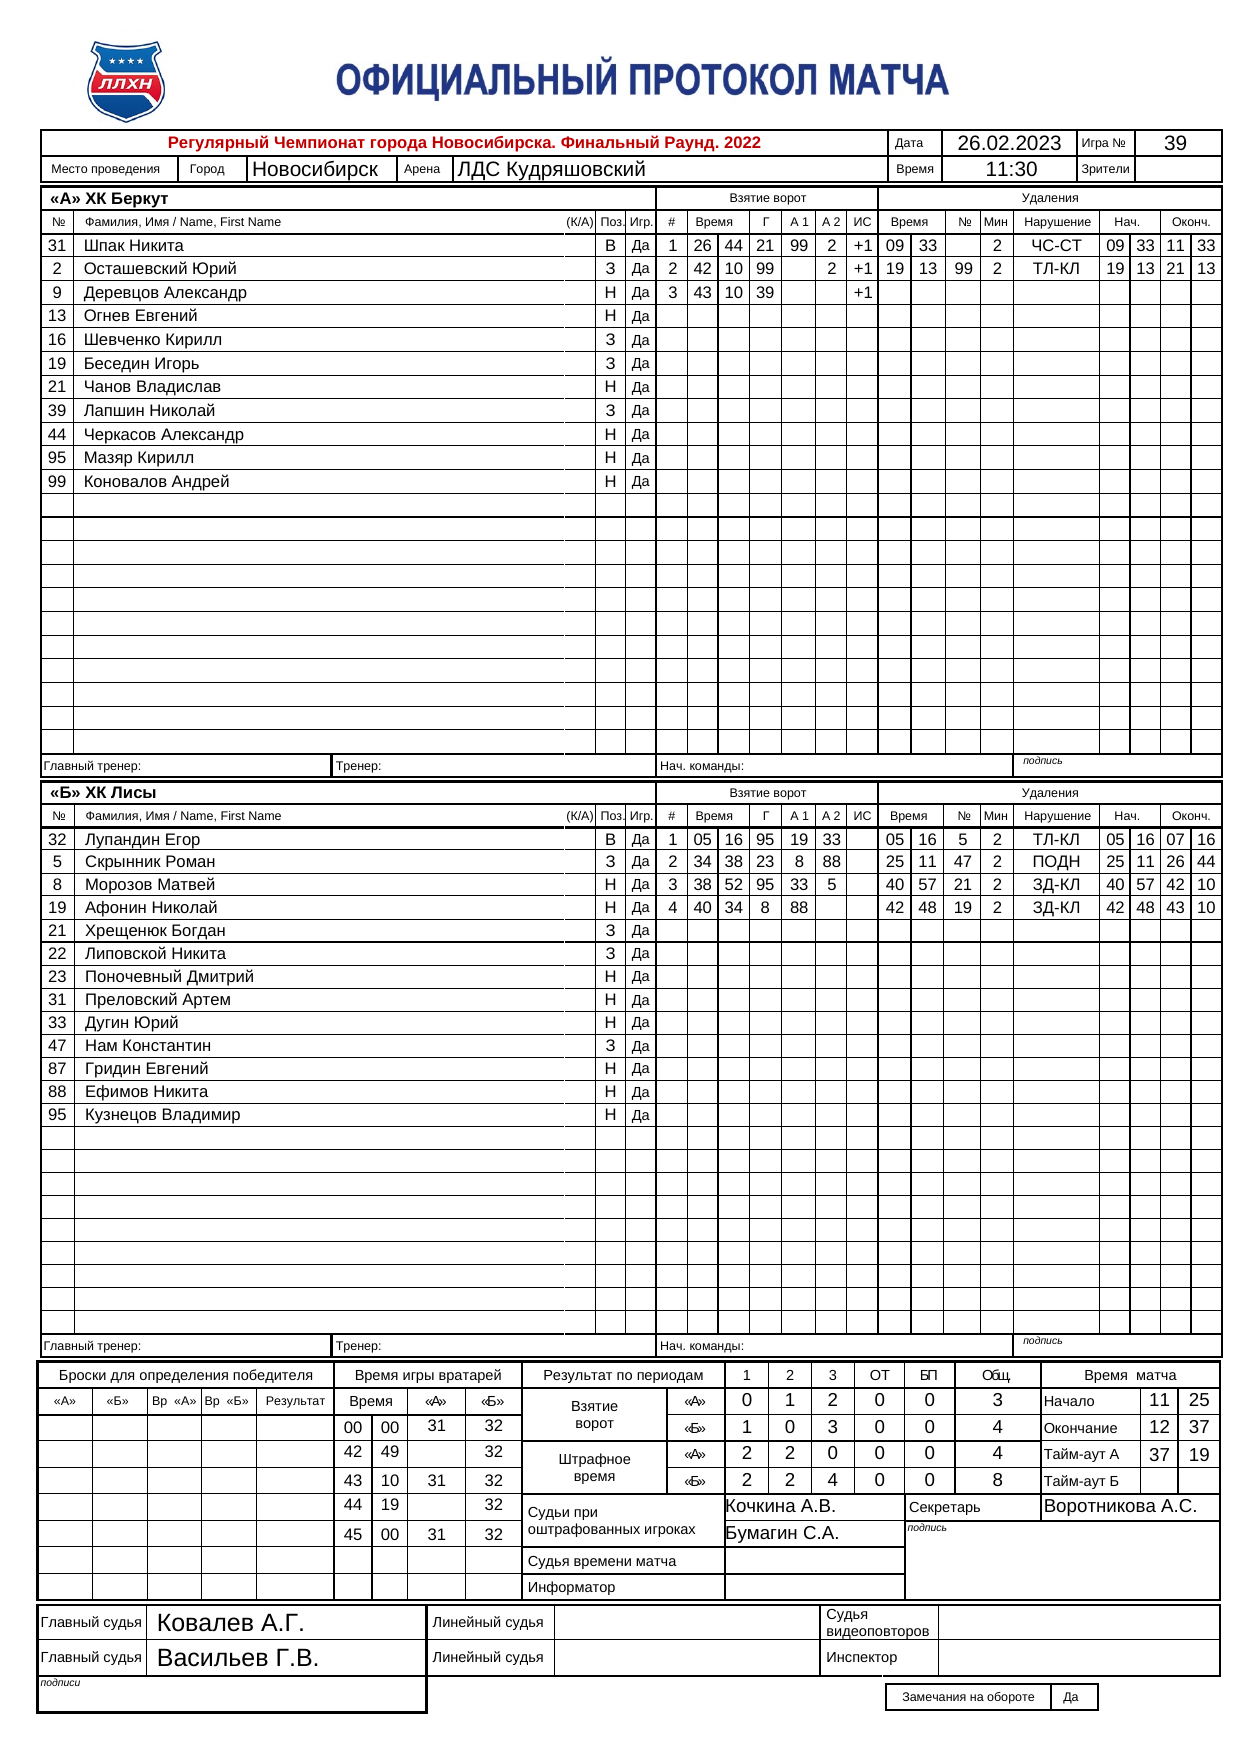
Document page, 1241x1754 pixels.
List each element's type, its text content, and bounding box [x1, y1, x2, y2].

table_cell 11 [1161, 235, 1190, 256]
table_cell [1100, 1035, 1129, 1057]
table_cell [981, 1219, 1013, 1241]
table_cell [565, 235, 595, 256]
table_cell 32 [466, 1416, 521, 1440]
table_cell 19 [42, 896, 74, 918]
table_cell ТЛ-КЛ [1014, 257, 1099, 280]
table_cell [1131, 1012, 1160, 1033]
table_cell [1100, 1219, 1129, 1241]
table_cell [42, 1265, 74, 1287]
table_cell [565, 1150, 595, 1172]
table_cell [782, 541, 815, 564]
table_cell [1131, 1104, 1160, 1126]
table_cell [816, 1288, 846, 1310]
table_cell 37 [1179, 1415, 1219, 1440]
table_cell 31 [42, 989, 74, 1011]
table_cell 5 [816, 874, 846, 895]
table_cell [847, 305, 877, 327]
table_cell [596, 494, 625, 516]
table_cell [847, 494, 877, 516]
table_cell [1100, 281, 1129, 303]
table_cell [565, 943, 595, 964]
table_cell [750, 659, 781, 682]
table_cell [719, 1265, 749, 1287]
table_cell [981, 446, 1013, 469]
table_cell [879, 920, 910, 941]
table_cell [1100, 1104, 1129, 1126]
table_cell 2 [657, 257, 687, 280]
table_cell [626, 1150, 655, 1172]
table_cell [719, 1127, 749, 1149]
table_cell 0 [855, 1442, 904, 1467]
table_cell [1131, 518, 1160, 540]
table_cell [719, 399, 749, 422]
table_cell 48 [1131, 896, 1160, 918]
table_cell [847, 920, 877, 941]
table_cell [981, 707, 1013, 729]
table_cell [1100, 1081, 1129, 1103]
table_cell [719, 1035, 749, 1057]
table_cell [981, 1127, 1013, 1149]
table_header Общ. [956, 1363, 1040, 1387]
table_cell [1131, 1219, 1160, 1241]
table_cell [981, 1288, 1013, 1310]
table_cell [879, 1081, 910, 1103]
table_cell [565, 850, 595, 872]
table_cell [879, 494, 910, 516]
table_cell [626, 588, 655, 611]
table_cell [1100, 399, 1129, 422]
table_cell [565, 1081, 595, 1103]
table_cell 0 [769, 1415, 811, 1440]
table_cell [74, 588, 564, 611]
table_cell [1131, 730, 1160, 753]
table_cell [1192, 1150, 1221, 1172]
table_cell [1131, 588, 1160, 611]
table_cell Результат [257, 1389, 333, 1413]
table_cell Н [596, 446, 625, 469]
table_cell З [596, 920, 625, 941]
table_cell 16 [1131, 829, 1160, 849]
table_cell # [657, 805, 687, 826]
table_cell 2 [726, 1468, 768, 1493]
table_cell 39 [42, 399, 73, 422]
table_cell [1192, 920, 1221, 941]
table_cell Н [596, 989, 625, 1011]
table_header 2 [769, 1363, 811, 1387]
table_cell З [596, 257, 625, 280]
table_cell 33 [912, 235, 945, 256]
table_cell «А» [39, 1389, 92, 1413]
table_cell 21 [42, 920, 74, 941]
table_cell [847, 446, 877, 469]
table_cell подпись [1014, 755, 1221, 776]
table_cell [39, 1494, 92, 1520]
table_cell Линейный судья [428, 1606, 554, 1639]
table_cell [816, 1311, 846, 1333]
table_cell 40 [1100, 874, 1129, 895]
table_cell [750, 1104, 781, 1126]
table_cell «А» [668, 1389, 724, 1413]
table_cell [1192, 1173, 1221, 1195]
table_cell [1131, 1265, 1160, 1287]
table_cell [565, 874, 595, 895]
table_cell [1161, 1242, 1190, 1264]
table_cell [1192, 1035, 1221, 1057]
table_cell [42, 588, 73, 611]
table_cell [565, 829, 595, 849]
table_cell [565, 1035, 595, 1057]
table_cell [1131, 494, 1160, 516]
table_cell [719, 1012, 749, 1033]
table_header Да [1052, 1685, 1097, 1709]
table_cell Деревцов Александр [74, 281, 564, 303]
table_cell [42, 518, 73, 540]
table_cell Шпак Никита [74, 235, 564, 256]
table_cell [816, 1104, 846, 1126]
table_cell [981, 541, 1013, 564]
table_cell [1192, 683, 1221, 706]
table_cell [565, 920, 595, 941]
table_header Время матча [1042, 1363, 1219, 1387]
table_cell Чанов Владислав [74, 376, 564, 398]
table_cell [1131, 328, 1160, 351]
table_cell [879, 470, 910, 493]
table_cell [1161, 565, 1190, 587]
table_cell «Б» [668, 1415, 724, 1440]
table_cell Скрынник Роман [75, 850, 564, 872]
table_cell [1179, 1468, 1219, 1493]
table_cell [1014, 470, 1099, 493]
table_cell [1100, 612, 1129, 634]
table_cell 95 [750, 829, 781, 849]
table_cell [626, 565, 655, 587]
table_cell [148, 1494, 201, 1520]
table_cell [1014, 1196, 1099, 1218]
table_cell 0 [726, 1389, 768, 1413]
table_cell Арена [398, 157, 452, 181]
table_cell Кузнецов Владимир [75, 1104, 564, 1126]
table_cell Н [596, 1104, 625, 1126]
table_cell [1192, 1127, 1221, 1149]
table_cell Время [879, 211, 945, 233]
table_cell Н [596, 874, 625, 895]
table_cell [596, 707, 625, 729]
table_cell [847, 612, 877, 634]
table_cell 42 [1161, 874, 1190, 895]
table_cell [981, 636, 1013, 658]
table_cell 4 [812, 1468, 854, 1493]
table_cell [39, 1441, 92, 1467]
table_cell [688, 1196, 717, 1218]
table_cell [782, 659, 815, 682]
table_cell [912, 1081, 943, 1103]
table_cell [847, 1242, 877, 1264]
table_cell [719, 588, 749, 611]
table_cell [565, 281, 595, 303]
table_cell [688, 423, 717, 445]
table_cell [657, 1081, 687, 1103]
table_cell [565, 376, 595, 398]
table_cell [816, 1265, 846, 1287]
table_cell [782, 352, 815, 374]
table_cell [750, 612, 781, 634]
table_cell [912, 1173, 943, 1195]
table_cell 99 [750, 257, 781, 280]
table_cell [1192, 636, 1221, 658]
table_cell Да [626, 399, 655, 422]
table_cell [946, 281, 980, 303]
table_cell Н [596, 966, 625, 987]
table_cell [816, 636, 846, 658]
table_cell [719, 1242, 749, 1264]
table_cell Да [626, 1035, 655, 1057]
table_cell [1192, 328, 1221, 351]
table_cell [879, 1311, 910, 1333]
table_cell Да [626, 1058, 655, 1079]
table_cell [657, 989, 687, 1011]
table_cell 11 [1141, 1389, 1177, 1413]
table_cell [782, 1081, 815, 1103]
table_cell [1161, 1219, 1190, 1241]
table_cell [565, 1173, 595, 1195]
table_cell [1192, 707, 1221, 729]
table_cell [847, 659, 877, 682]
table_cell [408, 1494, 465, 1520]
table_cell [944, 1058, 980, 1079]
table_cell 31 [42, 235, 73, 256]
table_cell [373, 1574, 407, 1599]
table_cell [782, 257, 815, 280]
table_cell А 2 [816, 805, 846, 826]
table_cell 38 [719, 850, 749, 872]
table_cell [946, 588, 980, 611]
table_cell [782, 376, 815, 398]
table_cell [981, 943, 1013, 964]
table_cell [1161, 1127, 1190, 1149]
table_cell [74, 541, 564, 564]
table_cell [596, 683, 625, 706]
table_cell [1161, 1196, 1190, 1218]
table_cell [912, 352, 945, 374]
table_cell подписи [39, 1677, 425, 1711]
table_cell Игр. [626, 805, 655, 826]
table_cell 25 [1179, 1389, 1219, 1413]
table_cell [42, 612, 73, 634]
table_header 1 [726, 1363, 768, 1387]
table_cell [879, 423, 910, 445]
table_cell [1161, 1104, 1190, 1126]
table_cell [657, 588, 687, 611]
table_cell [688, 565, 717, 587]
table_cell [688, 1311, 717, 1333]
table_cell [1014, 659, 1099, 682]
table_cell [981, 989, 1013, 1011]
table_cell [726, 1575, 904, 1599]
table_cell [75, 1265, 564, 1287]
table_cell Секретарь [906, 1495, 1040, 1520]
table_cell (К/А) [565, 211, 595, 233]
table_cell Лупандин Егор [75, 829, 564, 849]
table_cell [750, 683, 781, 706]
table_cell [688, 707, 717, 729]
table_cell [93, 1521, 147, 1546]
table_cell [657, 541, 687, 564]
table_cell [939, 1640, 1219, 1675]
table_cell [596, 612, 625, 634]
table_cell [912, 1127, 943, 1149]
table_cell [626, 1288, 655, 1310]
table_cell Нач. команды: [657, 1335, 1012, 1356]
table_cell 32 [42, 829, 74, 849]
table_cell [1014, 707, 1099, 729]
table_cell [39, 1547, 92, 1573]
table_cell [981, 1265, 1013, 1287]
table_cell [39, 1468, 92, 1493]
table_cell [1014, 1311, 1099, 1333]
table_cell [1161, 1081, 1190, 1103]
table_cell [719, 423, 749, 445]
table_cell 32 [466, 1441, 521, 1467]
table_cell [847, 518, 877, 540]
table_cell [42, 730, 73, 753]
table_cell [1100, 659, 1129, 682]
table_cell Главный судья [39, 1640, 146, 1675]
table_cell [912, 1288, 943, 1310]
table_cell [750, 1311, 781, 1333]
table_cell [782, 1173, 815, 1195]
table_cell [782, 1127, 815, 1149]
table_cell 16 [912, 829, 943, 849]
table_cell [944, 1150, 980, 1172]
table_cell [912, 707, 945, 729]
table_cell Преловский Артем [75, 989, 564, 1011]
table_cell [816, 328, 846, 351]
table_cell [202, 1521, 256, 1546]
table_cell [782, 1058, 815, 1079]
table_cell [1192, 659, 1221, 682]
table_cell [657, 305, 687, 327]
table_cell [42, 659, 73, 682]
table_cell [981, 920, 1013, 941]
table_cell [719, 1219, 749, 1241]
table_cell [657, 376, 687, 398]
table_cell подпись [1014, 1335, 1221, 1356]
table_cell 1 [657, 829, 687, 849]
table_header 3 [812, 1363, 854, 1387]
table_cell [750, 1288, 781, 1310]
table_cell [657, 730, 687, 753]
table_header Дата [889, 131, 941, 155]
table_cell [42, 1219, 74, 1241]
table_cell [719, 1173, 749, 1195]
table_cell 34 [719, 896, 749, 918]
table_cell 43 [335, 1468, 371, 1493]
table_cell [596, 1288, 625, 1310]
table_cell [657, 636, 687, 658]
table_cell [596, 659, 625, 682]
table_cell [688, 588, 717, 611]
table_cell 2 [981, 874, 1013, 895]
table_cell [565, 399, 595, 422]
table_cell [428, 1677, 882, 1711]
table_cell [688, 376, 717, 398]
table_cell [879, 1196, 910, 1218]
table_cell Вр «Б» [202, 1389, 256, 1413]
table_cell [981, 1081, 1013, 1103]
table_cell 19 [944, 896, 980, 918]
table_cell 57 [1131, 874, 1160, 895]
table_cell +1 [847, 235, 877, 256]
table_cell Н [596, 1081, 625, 1103]
table_cell [565, 659, 595, 682]
table_cell [1131, 920, 1160, 941]
table_cell [1161, 636, 1190, 658]
table_cell [944, 1265, 980, 1287]
table_cell [912, 376, 945, 398]
table_cell [1100, 376, 1129, 398]
table_cell [981, 730, 1013, 753]
table_cell [202, 1547, 256, 1573]
table_cell 33 [816, 829, 846, 849]
table_cell [657, 920, 687, 941]
table_cell [42, 1150, 74, 1172]
table_cell [750, 494, 781, 516]
table_cell [981, 376, 1013, 398]
table_cell Н [596, 423, 625, 445]
table_cell [816, 470, 846, 493]
table_cell [782, 588, 815, 611]
table_cell [626, 1311, 655, 1333]
table_cell [1014, 1265, 1099, 1287]
table_cell [688, 1058, 717, 1079]
table_cell [719, 683, 749, 706]
table_cell [565, 612, 595, 634]
table_cell [719, 1081, 749, 1103]
table_cell 5 [42, 850, 74, 872]
table_cell [981, 328, 1013, 351]
table_cell [719, 1058, 749, 1079]
table_cell [657, 1127, 687, 1149]
table_cell [946, 707, 980, 729]
table_cell 23 [750, 850, 781, 872]
table_cell [1161, 989, 1190, 1011]
table_cell [596, 1196, 625, 1218]
table_cell (К/А) [565, 805, 595, 826]
table_cell Штрафное время [523, 1442, 666, 1493]
table_cell [1100, 636, 1129, 658]
table_cell [1014, 966, 1099, 987]
table_cell [847, 541, 877, 564]
table_cell [657, 1058, 687, 1079]
table_cell [1100, 588, 1129, 611]
table_cell [688, 659, 717, 682]
table_cell [847, 352, 877, 374]
table_cell [688, 1081, 717, 1103]
table_cell 47 [944, 850, 980, 872]
table_cell [946, 328, 980, 351]
table_cell [847, 850, 877, 872]
table_cell 33 [782, 874, 815, 895]
table_cell 9 [42, 281, 73, 303]
table_cell [74, 518, 564, 540]
table_cell [373, 1547, 407, 1573]
table_cell [816, 1081, 846, 1103]
table_cell [1192, 1104, 1221, 1126]
table_cell [719, 376, 749, 398]
table_cell [981, 1311, 1013, 1333]
table_cell «Б» [93, 1389, 147, 1413]
table_header Результат по периодам [523, 1363, 724, 1387]
table_cell [750, 1058, 781, 1079]
table_cell [688, 518, 717, 540]
table_cell 3 [812, 1415, 854, 1440]
table_cell 2 [812, 1389, 854, 1413]
table_cell [657, 470, 687, 493]
table_cell Г [750, 805, 781, 826]
table_cell [719, 730, 749, 753]
table_cell [879, 1219, 910, 1241]
table_cell [879, 683, 910, 706]
table_cell [750, 1012, 781, 1033]
table_cell [912, 920, 943, 941]
table_cell Главный тренер: [42, 1335, 330, 1356]
table_cell [912, 446, 945, 469]
table_cell [782, 1196, 815, 1218]
table_cell [750, 1219, 781, 1241]
table_cell [1192, 565, 1221, 587]
table_cell Бумагин С.А. [726, 1521, 904, 1546]
table_cell [847, 1012, 877, 1033]
table_cell [75, 1288, 564, 1310]
table_cell [1100, 943, 1129, 964]
table_cell [1161, 707, 1190, 729]
table_cell [1100, 518, 1129, 540]
table_cell [1100, 470, 1129, 493]
table_cell [1131, 1311, 1160, 1333]
table_header Взятие ворот [657, 783, 877, 803]
table_cell [565, 352, 595, 374]
table_cell [1161, 328, 1190, 351]
table_cell [657, 399, 687, 422]
table_cell [1100, 730, 1129, 753]
table_cell Мин [981, 211, 1013, 233]
table_cell [74, 730, 564, 753]
table_cell [1100, 305, 1129, 327]
table_cell [657, 683, 687, 706]
table_cell 95 [750, 874, 781, 895]
table_cell [912, 943, 943, 964]
table_cell [1100, 565, 1129, 587]
table_cell [782, 470, 815, 493]
table_cell [750, 399, 781, 422]
table_cell [657, 1012, 687, 1033]
table_cell [93, 1441, 147, 1467]
table_cell № [944, 805, 980, 826]
table_cell [93, 1574, 147, 1599]
table_cell подпись [906, 1522, 1219, 1599]
table_cell [688, 399, 717, 422]
table_cell 40 [879, 874, 910, 895]
table_cell [1131, 636, 1160, 658]
table_cell [688, 352, 717, 374]
table_cell Судья видеоповторов [821, 1606, 938, 1639]
table_cell Взятие ворот [523, 1389, 666, 1440]
table_cell 88 [42, 1081, 74, 1103]
table_cell [946, 541, 980, 564]
table_cell [847, 1196, 877, 1218]
table_cell [750, 518, 781, 540]
table_cell [1100, 1058, 1129, 1079]
table_cell [626, 1173, 655, 1195]
table_cell Фамилия, Имя / Name, First Name [75, 805, 565, 826]
table_cell 42 [879, 896, 910, 918]
table_header Время игры вратарей [335, 1363, 521, 1387]
table_cell [565, 588, 595, 611]
table_cell [1192, 541, 1221, 564]
table_cell [688, 1150, 717, 1172]
table_cell Васильев Г.В. [147, 1640, 425, 1675]
table_cell [847, 683, 877, 706]
table_cell [1131, 446, 1160, 469]
table_cell [847, 1173, 877, 1195]
table_cell [74, 707, 564, 729]
table_cell [912, 565, 945, 587]
table_cell [946, 376, 980, 398]
table_cell 10 [373, 1468, 407, 1493]
table_cell Хрещенюк Богдан [75, 920, 564, 941]
table_cell [257, 1494, 333, 1520]
table_cell [1161, 659, 1190, 682]
table_cell [879, 328, 910, 351]
table_cell 16 [719, 829, 749, 849]
table_cell [1161, 1012, 1190, 1033]
table_cell [1192, 470, 1221, 493]
table_cell 0 [905, 1415, 954, 1440]
table_cell [257, 1547, 333, 1573]
table_cell [1161, 730, 1190, 753]
table_cell [257, 1574, 333, 1599]
table_cell 2 [981, 896, 1013, 918]
table_cell Да [626, 1081, 655, 1103]
table_cell [782, 943, 815, 964]
table_cell [782, 446, 815, 469]
table_cell [148, 1416, 201, 1440]
table_cell [1014, 1173, 1099, 1195]
table_cell [1192, 1288, 1221, 1310]
table_cell [202, 1468, 256, 1493]
table_cell [912, 966, 943, 987]
table_header БП [905, 1363, 954, 1387]
table_cell [782, 1242, 815, 1264]
table_cell [42, 1288, 74, 1310]
table_cell [596, 1219, 625, 1241]
table_cell +1 [847, 257, 877, 280]
table_cell Тренер: [333, 755, 655, 776]
table_cell [1192, 423, 1221, 445]
table_cell [912, 541, 945, 564]
table_cell 1 [726, 1415, 768, 1440]
table_cell [782, 518, 815, 540]
table_cell 00 [373, 1416, 407, 1440]
table_cell Время [879, 805, 943, 826]
table_cell [879, 1104, 910, 1126]
table_cell 13 [1192, 257, 1221, 280]
table_cell [944, 1173, 980, 1195]
table_cell [1014, 943, 1099, 964]
table_cell [750, 966, 781, 987]
table_cell З [596, 352, 625, 374]
table_cell [1100, 1242, 1129, 1264]
table_cell [596, 1127, 625, 1149]
table_cell [1161, 612, 1190, 634]
table_cell [75, 1150, 564, 1172]
table_cell [981, 1104, 1013, 1126]
table_cell [719, 612, 749, 634]
table_cell [1014, 1127, 1099, 1149]
table_cell [39, 1521, 92, 1546]
table_cell [847, 588, 877, 611]
table_cell 21 [750, 235, 781, 256]
table_cell [1100, 707, 1129, 729]
table_cell [626, 659, 655, 682]
table_cell Город [179, 157, 246, 181]
table_cell Н [596, 376, 625, 398]
table_cell [1131, 541, 1160, 564]
table_cell [565, 1265, 595, 1287]
table_cell [912, 1104, 943, 1126]
table_cell Мазяр Кирилл [74, 446, 564, 469]
table_cell [626, 1127, 655, 1149]
table_cell [1161, 1288, 1190, 1310]
table_cell [816, 966, 846, 987]
table_cell Да [626, 896, 655, 918]
table_cell [688, 1288, 717, 1310]
table_cell [879, 1265, 910, 1287]
table_cell [782, 920, 815, 941]
table_cell [816, 541, 846, 564]
table_cell [565, 541, 595, 564]
table_cell З [596, 1035, 625, 1057]
table_cell [1014, 989, 1099, 1011]
table_cell [1014, 1081, 1099, 1103]
table_cell Время [688, 805, 749, 826]
table_cell [657, 423, 687, 445]
table_cell 16 [42, 328, 73, 351]
table_cell 38 [688, 874, 717, 895]
table_cell [782, 305, 815, 327]
table_cell В [596, 235, 625, 256]
table_cell [626, 683, 655, 706]
table_cell [42, 494, 73, 516]
table_cell [719, 494, 749, 516]
table_cell Кочкина А.В. [726, 1495, 904, 1520]
table_cell [1014, 1035, 1099, 1057]
table_cell 43 [688, 281, 717, 303]
table_cell [93, 1468, 147, 1493]
table_cell [816, 943, 846, 964]
table_cell [1131, 399, 1160, 422]
table_cell [912, 423, 945, 445]
table_cell [847, 1035, 877, 1057]
table_cell «Б » [466, 1389, 521, 1413]
table_cell Да [626, 920, 655, 941]
table_cell [565, 1288, 595, 1310]
table_cell [626, 612, 655, 634]
table_cell Начало [1042, 1389, 1140, 1413]
table_cell [912, 636, 945, 658]
table_cell [596, 518, 625, 540]
table_cell [981, 281, 1013, 303]
table_cell [39, 1574, 92, 1599]
table_cell [981, 1012, 1013, 1033]
table_cell [1161, 423, 1190, 445]
table_cell [944, 989, 980, 1011]
table_cell [981, 565, 1013, 587]
table_cell [657, 1196, 687, 1218]
table_cell [1014, 376, 1099, 398]
table_cell [719, 920, 749, 941]
table_cell [1100, 1173, 1129, 1195]
table_cell [946, 235, 980, 256]
table_cell [879, 612, 910, 634]
table_cell [626, 518, 655, 540]
table_cell Оконч. [1161, 211, 1221, 233]
table_cell [847, 1265, 877, 1287]
table_cell [816, 1127, 846, 1149]
table_cell 0 [905, 1468, 954, 1493]
table_cell 39 [750, 281, 781, 303]
table_cell № [42, 805, 74, 826]
table_cell Место проведения [42, 157, 177, 181]
table_cell [1100, 966, 1129, 987]
table_cell [816, 446, 846, 469]
table_cell [816, 281, 846, 303]
table_cell [750, 352, 781, 374]
table_cell Да [626, 446, 655, 469]
table_cell [148, 1468, 201, 1493]
table_cell [981, 1196, 1013, 1218]
table_cell [816, 518, 846, 540]
table_cell 11 [912, 850, 943, 872]
table_cell [782, 1104, 815, 1126]
table_cell [750, 328, 781, 351]
table_cell 16 [1192, 829, 1221, 849]
table_cell Судьи при оштрафованных игроках [523, 1495, 724, 1546]
table_cell [782, 730, 815, 753]
table_cell [981, 1150, 1013, 1172]
table_cell [944, 943, 980, 964]
table_cell [946, 518, 980, 540]
table_header 26.02.2023 [943, 131, 1076, 155]
table_cell [946, 446, 980, 469]
table_cell [688, 328, 717, 351]
table_cell Тайм-аут А [1042, 1441, 1140, 1467]
table_cell [750, 446, 781, 469]
table_cell [816, 1058, 846, 1079]
table_cell Да [626, 352, 655, 374]
table_cell [408, 1574, 465, 1599]
table_cell [912, 399, 945, 422]
table_cell [847, 966, 877, 987]
table_cell [847, 1219, 877, 1241]
table_cell [782, 636, 815, 658]
table_cell [946, 565, 980, 587]
table_cell [335, 1547, 371, 1573]
table_cell Линейный судья [428, 1640, 554, 1675]
table_cell [1161, 352, 1190, 374]
table_header Регулярный Чемпионат города Новосибирска. Финальный Раунд. 2022 [42, 131, 887, 155]
table_cell [1131, 1288, 1160, 1310]
table_cell [1014, 446, 1099, 469]
table_cell ЗД-КЛ [1014, 896, 1099, 918]
table_cell [750, 920, 781, 941]
table_cell Нарушение [1014, 805, 1099, 826]
table_cell [879, 1150, 910, 1172]
table_cell [1161, 943, 1190, 964]
table_cell [1014, 1219, 1099, 1241]
table_cell [981, 494, 1013, 516]
table_cell [1100, 683, 1129, 706]
table_cell 2 [981, 257, 1013, 280]
table_cell [596, 1150, 625, 1172]
table_cell [1100, 1150, 1129, 1172]
table_cell [1014, 1012, 1099, 1033]
table_cell [782, 966, 815, 987]
table_cell [1014, 730, 1099, 753]
table_cell [555, 1606, 819, 1639]
table_cell 2 [981, 235, 1013, 256]
table_cell [565, 707, 595, 729]
table_cell [879, 730, 910, 753]
table_cell 19 [373, 1494, 407, 1520]
table_cell [782, 565, 815, 587]
table_cell [944, 1288, 980, 1310]
table_cell 10 [719, 257, 749, 280]
table_cell [42, 636, 73, 658]
table_cell [1161, 1311, 1190, 1333]
table_cell [782, 399, 815, 422]
table_cell Поночевный Дмитрий [75, 966, 564, 987]
table_cell [750, 541, 781, 564]
table_cell 4 [956, 1415, 1040, 1440]
table_cell [782, 423, 815, 445]
table_cell [879, 588, 910, 611]
table_cell [75, 1219, 564, 1241]
table_cell [719, 966, 749, 987]
table_cell [750, 943, 781, 964]
table_cell [1192, 588, 1221, 611]
table_cell [946, 730, 980, 753]
table_cell Зрители [1078, 157, 1134, 181]
table_cell [816, 588, 846, 611]
table_cell Судья времени матча [523, 1548, 724, 1573]
table_cell [946, 399, 980, 422]
table_cell [1014, 636, 1099, 658]
table_cell [148, 1574, 201, 1599]
table_cell [912, 1265, 943, 1287]
table_cell 13 [1131, 257, 1160, 280]
table_cell [657, 494, 687, 516]
table_cell Да [626, 328, 655, 351]
table_cell 32 [466, 1521, 521, 1546]
table_cell 32 [466, 1468, 521, 1493]
table_cell [981, 1035, 1013, 1057]
table_cell Да [626, 1104, 655, 1126]
table_cell [1100, 446, 1129, 469]
table_cell 26 [688, 235, 717, 256]
table_cell [1100, 328, 1129, 351]
table_cell [944, 1127, 980, 1149]
table_cell [879, 565, 910, 587]
table_cell [1161, 376, 1190, 398]
table_cell [946, 423, 980, 445]
table_cell [1014, 352, 1099, 374]
table_cell [688, 1104, 717, 1126]
table_cell [1192, 399, 1221, 422]
table_header Удаления [879, 188, 1221, 209]
table_cell [626, 1265, 655, 1287]
table_cell [816, 1012, 846, 1033]
table_cell [981, 588, 1013, 611]
table_cell [202, 1494, 256, 1520]
table_cell [1100, 541, 1129, 564]
table_cell Черкасов Александр [74, 423, 564, 445]
table_cell [688, 1012, 717, 1033]
table_cell Вр «А» [148, 1389, 201, 1413]
table_cell 33 [1192, 235, 1221, 256]
table_cell [1131, 376, 1160, 398]
table_cell [1192, 966, 1221, 987]
table_cell [688, 612, 717, 634]
table_cell ЛДС Кудряшовский [454, 157, 887, 181]
table_cell [1014, 565, 1099, 587]
table_cell [74, 612, 564, 634]
table_cell [816, 399, 846, 422]
table_header Замечания на обороте [887, 1685, 1050, 1709]
table_cell 0 [905, 1389, 954, 1413]
table_cell [1131, 423, 1160, 445]
table_cell [626, 1242, 655, 1264]
table_cell Главный тренер: [42, 755, 330, 776]
table_cell [847, 376, 877, 398]
table_cell [847, 1311, 877, 1333]
table_cell [750, 470, 781, 493]
table_cell [1141, 1468, 1177, 1493]
table_cell «А» [408, 1389, 465, 1413]
table_cell 07 [1161, 829, 1190, 849]
table_cell Да [626, 235, 655, 256]
table_cell [1192, 446, 1221, 469]
table_cell [335, 1574, 371, 1599]
table_cell [75, 1242, 564, 1264]
table_cell [782, 1150, 815, 1172]
table_cell [1131, 612, 1160, 634]
table_cell [750, 1196, 781, 1218]
table_cell Лапшин Николай [74, 399, 564, 422]
picture [5, 28, 1179, 129]
table_cell [719, 943, 749, 964]
table_cell [912, 1058, 943, 1079]
table_cell [1161, 920, 1190, 941]
table_cell 2 [769, 1468, 811, 1493]
table_cell [912, 494, 945, 516]
table_cell 19 [782, 829, 815, 849]
table_cell [847, 943, 877, 964]
table_cell [912, 730, 945, 753]
table_cell [42, 1196, 74, 1218]
table_cell [657, 659, 687, 682]
table_cell [719, 989, 749, 1011]
table_cell [1014, 541, 1099, 564]
table_cell Нам Константин [75, 1035, 564, 1057]
table_cell [1192, 518, 1221, 540]
table_cell 0 [855, 1389, 904, 1413]
table_cell [626, 1219, 655, 1241]
table_cell [782, 1265, 815, 1287]
table_cell [1131, 305, 1160, 327]
table_cell Нач. команды: [657, 755, 1012, 776]
table_cell [202, 1441, 256, 1467]
table_cell [657, 1173, 687, 1195]
table_cell [879, 1058, 910, 1079]
table_cell Нач. [1100, 805, 1160, 826]
table_cell [782, 989, 815, 1011]
table_cell [1161, 1150, 1190, 1172]
table_cell [565, 636, 595, 658]
table_cell А 1 [782, 805, 815, 826]
table_cell [257, 1441, 333, 1467]
table_cell 00 [373, 1521, 407, 1546]
table_cell [750, 565, 781, 587]
table_cell [1100, 1196, 1129, 1218]
table_cell [719, 1150, 749, 1172]
table_cell [688, 1035, 717, 1057]
table_cell [1014, 305, 1099, 327]
table_cell [946, 305, 980, 327]
table_cell [912, 518, 945, 540]
table_cell 57 [912, 874, 943, 895]
table_cell [1161, 470, 1190, 493]
table_cell [1192, 494, 1221, 516]
table_cell Афонин Николай [75, 896, 564, 918]
table_cell [1131, 943, 1160, 964]
table_cell [1192, 1058, 1221, 1079]
table_cell 10 [1192, 874, 1221, 895]
table_cell 5 [944, 829, 980, 849]
table_cell Коновалов Андрей [74, 470, 564, 493]
table_cell [657, 943, 687, 964]
table_cell [1161, 305, 1190, 327]
table_cell [981, 1173, 1013, 1195]
table_cell 31 [408, 1468, 465, 1493]
table_header «А» ХК Беркут [42, 188, 655, 209]
table_cell [816, 494, 846, 516]
table_cell [657, 565, 687, 587]
table_cell [816, 920, 846, 941]
table_cell [688, 1265, 717, 1287]
table_cell [782, 281, 815, 303]
table_cell [657, 446, 687, 469]
table_header Удаления [879, 783, 1221, 803]
table_cell Да [626, 1012, 655, 1033]
table_cell [879, 659, 910, 682]
table_cell 99 [946, 257, 980, 280]
table_cell [782, 1311, 815, 1333]
table_cell [912, 1150, 943, 1172]
table_cell [750, 707, 781, 729]
table_cell 87 [42, 1058, 74, 1079]
table_cell 3 [657, 874, 687, 895]
table_cell [750, 1173, 781, 1195]
table_cell [596, 588, 625, 611]
table_cell [657, 966, 687, 987]
table_cell [944, 1104, 980, 1126]
table_cell [816, 565, 846, 587]
table_cell 05 [1100, 829, 1129, 849]
table_cell 05 [688, 829, 717, 849]
table_cell [42, 707, 73, 729]
table_cell 40 [688, 896, 717, 918]
table_cell 0 [905, 1442, 954, 1467]
table_cell [782, 1035, 815, 1057]
table_cell Да [626, 305, 655, 327]
table_cell [39, 1416, 92, 1440]
table_cell [1014, 1058, 1099, 1079]
table_cell Да [626, 850, 655, 872]
table_cell Мин [981, 805, 1013, 826]
table_cell [981, 966, 1013, 987]
table_cell [657, 1219, 687, 1241]
table_cell [1100, 920, 1129, 941]
table_cell 31 [408, 1521, 465, 1546]
table_cell [657, 1242, 687, 1264]
table_cell 2 [726, 1442, 768, 1467]
table_cell 45 [335, 1521, 371, 1546]
table_cell [847, 636, 877, 658]
table_cell [42, 1242, 74, 1264]
table_cell [750, 588, 781, 611]
table_cell Н [596, 281, 625, 303]
table_cell 42 [1100, 896, 1129, 918]
table_cell [816, 305, 846, 327]
table_cell [847, 1127, 877, 1149]
table_cell [946, 494, 980, 516]
table_cell 13 [912, 257, 945, 280]
table_cell [912, 659, 945, 682]
table_cell ПОДН [1014, 850, 1099, 872]
table_cell [879, 446, 910, 469]
table_cell [1014, 494, 1099, 516]
table_cell 43 [1161, 896, 1190, 918]
table_cell [816, 352, 846, 374]
table_cell [1014, 423, 1099, 445]
table_cell [816, 612, 846, 634]
table_cell 1 [769, 1389, 811, 1413]
table_cell [719, 328, 749, 351]
table_cell [257, 1416, 333, 1440]
table_cell [879, 305, 910, 327]
table_cell [74, 565, 564, 587]
table_cell [847, 565, 877, 587]
table_cell [847, 470, 877, 493]
table_cell [657, 707, 687, 729]
table_cell [847, 829, 877, 849]
table_header Броски для определения победителя [39, 1363, 333, 1387]
table_cell [847, 1058, 877, 1079]
table_cell [782, 707, 815, 729]
table_cell [946, 659, 980, 682]
table_cell 10 [1192, 896, 1221, 918]
table_cell [596, 1265, 625, 1287]
table_cell [565, 1311, 595, 1333]
table_cell [688, 966, 717, 987]
table_cell [42, 1311, 74, 1333]
table_cell [565, 730, 595, 753]
table_cell [202, 1574, 256, 1599]
table_cell 2 [981, 850, 1013, 872]
table_cell 34 [688, 850, 717, 872]
table_cell 31 [408, 1416, 465, 1440]
table_cell [1161, 1058, 1190, 1079]
table_cell Н [596, 896, 625, 918]
table_cell 19 [1179, 1441, 1219, 1467]
table_cell [1161, 399, 1190, 422]
table_cell 95 [42, 1104, 74, 1126]
table_cell [1014, 1288, 1099, 1310]
table_cell [944, 966, 980, 987]
table_cell [981, 305, 1013, 327]
table_cell 25 [879, 850, 910, 872]
table_cell [93, 1416, 147, 1440]
table_cell [565, 328, 595, 351]
table_cell [688, 683, 717, 706]
table_cell № [42, 211, 73, 233]
table_cell Да [626, 989, 655, 1011]
table_cell 99 [42, 470, 73, 493]
table_cell [816, 1242, 846, 1264]
table_cell Оконч. [1161, 805, 1221, 826]
table_cell 25 [1100, 850, 1129, 872]
table_cell 05 [879, 829, 910, 849]
table_cell [912, 1219, 943, 1241]
table_cell [981, 612, 1013, 634]
table_cell 12 [1141, 1415, 1177, 1440]
table_cell [981, 1058, 1013, 1079]
table_cell [719, 470, 749, 493]
table_cell [74, 636, 564, 658]
table_cell [657, 612, 687, 634]
table_cell [1014, 1150, 1099, 1172]
table_cell 88 [782, 896, 815, 918]
table_cell 2 [816, 235, 846, 256]
table_cell [1192, 1311, 1221, 1333]
table_cell [688, 636, 717, 658]
table_cell Игр. [626, 211, 655, 233]
table_cell [1014, 399, 1099, 422]
table_cell 33 [1131, 235, 1160, 256]
table_cell 3 [657, 281, 687, 303]
table_cell [75, 1311, 564, 1333]
table_cell [944, 1012, 980, 1033]
table_cell [1161, 541, 1190, 564]
table_cell [847, 328, 877, 351]
table_cell Огнев Евгений [74, 305, 564, 327]
table_cell [148, 1547, 201, 1573]
table_cell [688, 470, 717, 493]
table_cell [981, 470, 1013, 493]
table_cell А 2 [816, 211, 846, 233]
table_cell [688, 1127, 717, 1149]
table_cell № [946, 211, 980, 233]
table_cell Время [688, 211, 749, 233]
table_cell [879, 518, 910, 540]
table_cell Н [596, 1058, 625, 1079]
table_cell [912, 328, 945, 351]
table_cell Тренер: [333, 1335, 655, 1356]
table_cell [657, 1265, 687, 1287]
table_cell [657, 328, 687, 351]
table_cell [565, 896, 595, 918]
table_cell [816, 1219, 846, 1241]
table_cell [912, 470, 945, 493]
table_cell Да [626, 376, 655, 398]
table_cell А 1 [782, 211, 815, 233]
table_cell [565, 565, 595, 587]
table_cell [1192, 943, 1221, 964]
table_cell [1131, 989, 1160, 1011]
table_cell [466, 1547, 521, 1573]
table_cell [42, 1173, 74, 1195]
table_cell [750, 1242, 781, 1264]
table_cell [565, 1242, 595, 1264]
table_cell [883, 1677, 1220, 1681]
table_cell Главный судья [39, 1606, 146, 1639]
table_cell Н [596, 1012, 625, 1033]
table_cell [1192, 352, 1221, 374]
table_cell [944, 1242, 980, 1264]
table_cell [1100, 423, 1129, 445]
table_cell [626, 636, 655, 658]
table_cell Информатор [523, 1575, 724, 1599]
table_cell 44 [719, 235, 749, 256]
table_cell [1014, 920, 1099, 941]
table_cell [944, 1035, 980, 1057]
table_cell [1131, 470, 1160, 493]
table_cell 49 [373, 1441, 407, 1467]
table_cell [688, 541, 717, 564]
table_cell [1192, 1081, 1221, 1103]
table_cell [981, 659, 1013, 682]
table_cell Да [626, 470, 655, 493]
table_cell 21 [1161, 257, 1190, 280]
table_cell [1192, 305, 1221, 327]
table_cell [148, 1441, 201, 1467]
table_cell [879, 989, 910, 1011]
table_cell Да [626, 281, 655, 303]
table_cell [944, 1081, 980, 1103]
table_header Взятие ворот [657, 188, 877, 209]
table_cell 8 [782, 850, 815, 872]
table_cell [1131, 1035, 1160, 1057]
table_cell [408, 1441, 465, 1467]
table_cell Да [626, 829, 655, 849]
table_cell [816, 1196, 846, 1218]
table_cell 52 [719, 874, 749, 895]
table_cell [1131, 281, 1160, 303]
table_cell [257, 1521, 333, 1546]
table_cell [816, 376, 846, 398]
table_cell [782, 612, 815, 634]
table_header 39 [1136, 131, 1221, 155]
table_cell [75, 1196, 564, 1218]
table_cell [1131, 1150, 1160, 1172]
table_cell [847, 1081, 877, 1103]
table_cell [782, 1219, 815, 1241]
table_cell [75, 1127, 564, 1149]
table_cell [1161, 588, 1190, 611]
table_cell [1192, 989, 1221, 1011]
table_cell [719, 707, 749, 729]
table_cell [42, 541, 73, 564]
table_cell ЗД-КЛ [1014, 874, 1099, 895]
table_cell 8 [750, 896, 781, 918]
table_cell [879, 1288, 910, 1310]
table_cell [750, 423, 781, 445]
table_header Игра № [1078, 131, 1134, 155]
table_cell З [596, 943, 625, 964]
table_cell [946, 470, 980, 493]
table_cell [688, 446, 717, 469]
table_cell [596, 730, 625, 753]
table_cell 21 [42, 376, 73, 398]
table_cell Новосибирск [248, 157, 396, 181]
table_cell [879, 281, 910, 303]
table_cell 95 [42, 446, 73, 469]
table_cell [719, 565, 749, 587]
table_cell [1161, 1173, 1190, 1195]
table_cell [1100, 352, 1129, 374]
table_cell [847, 730, 877, 753]
table_cell [912, 1012, 943, 1033]
table_cell [782, 328, 815, 351]
table_cell [1131, 966, 1160, 987]
table_cell [565, 446, 595, 469]
table_cell [596, 636, 625, 658]
table_cell [750, 305, 781, 327]
table_cell 13 [42, 305, 73, 327]
table_cell 19 [1100, 257, 1129, 280]
table_cell Воротникова А.С. [1042, 1495, 1219, 1520]
table_cell [1161, 966, 1190, 987]
table_cell [726, 1548, 904, 1573]
table_cell [1100, 1288, 1129, 1310]
table_cell [657, 1288, 687, 1310]
table_cell [688, 305, 717, 327]
table_cell Ковалев А.Г. [147, 1606, 425, 1639]
table_cell [565, 257, 595, 280]
table_cell [257, 1468, 333, 1493]
table_cell [74, 683, 564, 706]
table_cell З [596, 399, 625, 422]
table_cell [816, 423, 846, 445]
table_cell [1131, 1173, 1160, 1195]
table_cell [565, 1104, 595, 1126]
table_cell [879, 1173, 910, 1195]
table_cell Окончание [1042, 1415, 1140, 1440]
table_cell [565, 1012, 595, 1033]
table_cell [1014, 683, 1099, 706]
table_cell З [596, 328, 625, 351]
table_cell [946, 636, 980, 658]
table_cell 0 [812, 1442, 854, 1467]
table_cell [1099, 1682, 1220, 1711]
table_header ОТ [855, 1363, 904, 1387]
table_cell [596, 541, 625, 564]
table_cell [408, 1547, 465, 1573]
table_cell [1100, 1012, 1129, 1033]
table_cell [847, 1150, 877, 1172]
table_cell [816, 707, 846, 729]
table_cell [946, 683, 980, 706]
table_cell [596, 565, 625, 587]
table_cell Г [750, 211, 781, 233]
table_cell [816, 659, 846, 682]
table_cell 88 [816, 850, 846, 872]
table_cell [466, 1574, 521, 1599]
table_cell [1161, 446, 1190, 469]
table_cell 2 [816, 257, 846, 280]
table_cell [816, 1035, 846, 1057]
table_cell 44 [335, 1494, 371, 1520]
table_cell [555, 1640, 819, 1675]
table_cell «Б» [668, 1468, 724, 1493]
table_cell Да [626, 874, 655, 895]
table_cell ИС [847, 211, 877, 233]
table_cell [912, 1242, 943, 1264]
table_cell Тайм-аут Б [1042, 1468, 1140, 1493]
table_cell 0 [855, 1468, 904, 1493]
table_cell [657, 352, 687, 374]
table_cell [750, 1127, 781, 1149]
table_cell [148, 1521, 201, 1546]
table_cell Нарушение [1014, 211, 1099, 233]
table_cell # [657, 211, 687, 233]
table_cell [1161, 494, 1190, 516]
table_cell [1192, 281, 1221, 303]
table_cell ЧС-СТ [1014, 235, 1099, 256]
table_cell 42 [688, 257, 717, 280]
table_cell [750, 636, 781, 658]
table_cell [1131, 1196, 1160, 1218]
table_cell 1 [657, 235, 687, 256]
table_cell [565, 683, 595, 706]
table_cell [719, 1196, 749, 1218]
table_cell [719, 541, 749, 564]
table_cell [1100, 989, 1129, 1011]
table_cell [944, 1219, 980, 1241]
table_cell [782, 494, 815, 516]
table_cell [688, 494, 717, 516]
table_cell [912, 683, 945, 706]
table_cell [1131, 683, 1160, 706]
table_cell 8 [42, 874, 74, 895]
table_cell [1131, 1058, 1160, 1079]
table_cell [1161, 281, 1190, 303]
table_cell 23 [42, 966, 74, 987]
table_cell 44 [42, 423, 73, 445]
table_cell [981, 518, 1013, 540]
table_cell +1 [847, 281, 877, 303]
table_cell 2 [42, 257, 73, 280]
table_cell 4 [956, 1442, 1040, 1467]
table_cell 19 [879, 257, 910, 280]
table_cell [847, 989, 877, 1011]
table_cell Беседин Игорь [74, 352, 564, 374]
table_cell [75, 1173, 564, 1195]
table_cell [879, 1012, 910, 1033]
table_cell [719, 1288, 749, 1310]
table_cell [750, 376, 781, 398]
table_cell 47 [42, 1035, 74, 1057]
table_cell 11:30 [943, 157, 1076, 181]
table_cell [750, 1035, 781, 1057]
table_cell Поз. [596, 211, 625, 233]
table_cell [1192, 1265, 1221, 1287]
table_cell [816, 896, 846, 918]
table_cell [750, 1265, 781, 1287]
table_cell Гридин Евгений [75, 1058, 564, 1079]
table_cell [847, 423, 877, 445]
table_cell Липовской Никита [75, 943, 564, 964]
table_cell [74, 494, 564, 516]
table_cell [657, 518, 687, 540]
table_cell [1014, 1242, 1099, 1264]
table_cell [1100, 1127, 1129, 1149]
table_cell [847, 1104, 877, 1126]
table_cell [912, 612, 945, 634]
table_cell [657, 1311, 687, 1333]
table_cell 32 [466, 1494, 521, 1520]
table_cell Морозов Матвей [75, 874, 564, 895]
table_cell 26 [1161, 850, 1190, 872]
table_cell [847, 896, 877, 918]
table_cell [912, 1035, 943, 1057]
table_cell [1136, 157, 1221, 181]
table_cell [657, 1035, 687, 1057]
table_cell [93, 1547, 147, 1573]
table_cell [565, 470, 595, 493]
table_cell [912, 989, 943, 1011]
table_cell ИС [847, 805, 877, 826]
table_cell [688, 1173, 717, 1195]
table_cell [93, 1494, 147, 1520]
table_cell [688, 1219, 717, 1241]
table_cell [879, 541, 910, 564]
table_cell [1100, 1311, 1129, 1333]
table_cell Нач. [1100, 211, 1160, 233]
table_cell [719, 1311, 749, 1333]
table_cell [565, 1196, 595, 1218]
table_cell [879, 352, 910, 374]
table_cell [1131, 707, 1160, 729]
table_cell [626, 1196, 655, 1218]
table_cell Осташевский Юрий [74, 257, 564, 280]
table_cell 42 [335, 1441, 371, 1467]
table_cell [879, 1242, 910, 1264]
table_cell [626, 707, 655, 729]
table_cell [939, 1606, 1219, 1639]
table_cell [912, 588, 945, 611]
table_cell Н [596, 470, 625, 493]
table_cell 10 [719, 281, 749, 303]
table_cell Фамилия, Имя / Name, First Name [74, 211, 565, 233]
table_cell 00 [335, 1416, 371, 1440]
table_cell 44 [1192, 850, 1221, 872]
table_cell [626, 541, 655, 564]
table_cell [565, 305, 595, 327]
table_cell [912, 1196, 943, 1218]
table_cell [42, 683, 73, 706]
table_cell [1161, 1265, 1190, 1287]
table_cell [688, 1242, 717, 1264]
table_cell [944, 1311, 980, 1333]
table_cell [565, 494, 595, 516]
table_cell 2 [657, 850, 687, 872]
table_cell [981, 683, 1013, 706]
table_cell Дугин Юрий [75, 1012, 564, 1033]
table_cell В [596, 829, 625, 849]
table_cell [816, 730, 846, 753]
table_cell [657, 1150, 687, 1172]
table_cell [565, 1219, 595, 1241]
table_cell [1100, 494, 1129, 516]
table_cell [750, 989, 781, 1011]
table_cell [565, 989, 595, 1011]
table_cell [688, 989, 717, 1011]
table_cell 99 [782, 235, 815, 256]
table_cell [719, 518, 749, 540]
table_cell [847, 399, 877, 422]
table_cell Да [626, 943, 655, 964]
table_cell [816, 1173, 846, 1195]
table_cell [688, 920, 717, 941]
table_cell [816, 989, 846, 1011]
table_cell [596, 1242, 625, 1264]
table_cell [879, 1127, 910, 1149]
table_cell [981, 399, 1013, 422]
table_cell [1131, 1081, 1160, 1103]
table_cell [596, 1311, 625, 1333]
table_cell Время [335, 1389, 407, 1413]
table_cell [782, 1012, 815, 1033]
table_cell [1161, 518, 1190, 540]
table_cell [719, 305, 749, 327]
table_cell [596, 1173, 625, 1195]
table_cell [1014, 612, 1099, 634]
table_cell Да [626, 257, 655, 280]
table_cell Да [626, 966, 655, 987]
table_cell [750, 1081, 781, 1103]
table_cell [1131, 565, 1160, 587]
table_cell [847, 874, 877, 895]
table_cell [750, 1150, 781, 1172]
table_cell Шевченко Кирилл [74, 328, 564, 351]
table_cell 33 [42, 1012, 74, 1033]
table_header «Б» ХК Лисы [42, 783, 655, 803]
table_cell 37 [1141, 1441, 1177, 1467]
table_cell З [596, 850, 625, 872]
table_cell Инспектор [821, 1640, 938, 1675]
table_cell [782, 683, 815, 706]
table_cell Время [889, 157, 941, 181]
table_cell 0 [855, 1415, 904, 1440]
table_cell [719, 636, 749, 658]
table_cell [912, 305, 945, 327]
table_cell [981, 423, 1013, 445]
table_cell [657, 1104, 687, 1126]
table_cell [847, 707, 877, 729]
table_cell [1192, 1242, 1221, 1264]
table_cell [879, 966, 910, 987]
table_cell Ефимов Никита [75, 1081, 564, 1103]
table_cell [719, 352, 749, 374]
table_cell [202, 1416, 256, 1440]
table_cell [626, 494, 655, 516]
table_cell [1192, 1196, 1221, 1218]
table_cell [688, 730, 717, 753]
table_cell [565, 966, 595, 987]
table_cell [1192, 376, 1221, 398]
table_cell 48 [912, 896, 943, 918]
table_cell 4 [657, 896, 687, 918]
table_cell [719, 659, 749, 682]
table_cell [1131, 352, 1160, 374]
table_cell 3 [956, 1389, 1040, 1413]
table_cell [1014, 328, 1099, 351]
table_cell [1014, 281, 1099, 303]
table_cell 09 [879, 235, 910, 256]
table_cell 8 [956, 1468, 1040, 1493]
table_cell [944, 920, 980, 941]
table_cell [946, 352, 980, 374]
table_cell [1100, 1265, 1129, 1287]
table_cell 09 [1100, 235, 1129, 256]
table_cell [879, 636, 910, 658]
table_cell [981, 1242, 1013, 1264]
table_cell [719, 446, 749, 469]
table_cell [1192, 730, 1221, 753]
table_cell [565, 1127, 595, 1149]
table_cell [816, 1150, 846, 1172]
table_cell 2 [769, 1442, 811, 1467]
table_cell [879, 707, 910, 729]
table_cell [879, 943, 910, 964]
table_cell [750, 730, 781, 753]
table_cell [688, 943, 717, 964]
table_cell 19 [42, 352, 73, 374]
table_cell [565, 518, 595, 540]
table_cell [1161, 683, 1190, 706]
table_cell [1131, 659, 1160, 682]
table_cell [879, 376, 910, 398]
table_cell [944, 1196, 980, 1218]
table_cell [1014, 588, 1099, 611]
table_cell 21 [944, 874, 980, 895]
table_cell [42, 565, 73, 587]
table_cell [912, 1311, 943, 1333]
table_cell [981, 352, 1013, 374]
table_cell [565, 423, 595, 445]
table_cell [565, 1058, 595, 1079]
table_cell 22 [42, 943, 74, 964]
table_cell Поз. [596, 805, 625, 826]
table_cell [1014, 518, 1099, 540]
table_cell [1192, 1219, 1221, 1241]
table_cell [74, 659, 564, 682]
table_cell [782, 1288, 815, 1310]
table_cell [1192, 1012, 1221, 1033]
table_cell [946, 612, 980, 634]
table_cell [1192, 612, 1221, 634]
table_cell [1014, 1104, 1099, 1126]
table_cell [879, 1035, 910, 1057]
table_cell [847, 1288, 877, 1310]
table_cell [42, 1127, 74, 1149]
table_cell [912, 281, 945, 303]
table_cell [719, 1104, 749, 1126]
table_cell [1131, 1127, 1160, 1149]
table_cell [1131, 1242, 1160, 1264]
table_cell Н [596, 305, 625, 327]
table_cell ТЛ-КЛ [1014, 829, 1099, 849]
table_cell 11 [1131, 850, 1160, 872]
table_cell [1161, 1035, 1190, 1057]
table_cell [879, 399, 910, 422]
table_cell [816, 683, 846, 706]
table_cell 2 [981, 829, 1013, 849]
table_cell Да [626, 423, 655, 445]
table_cell «А» [668, 1442, 724, 1467]
table_cell [626, 730, 655, 753]
